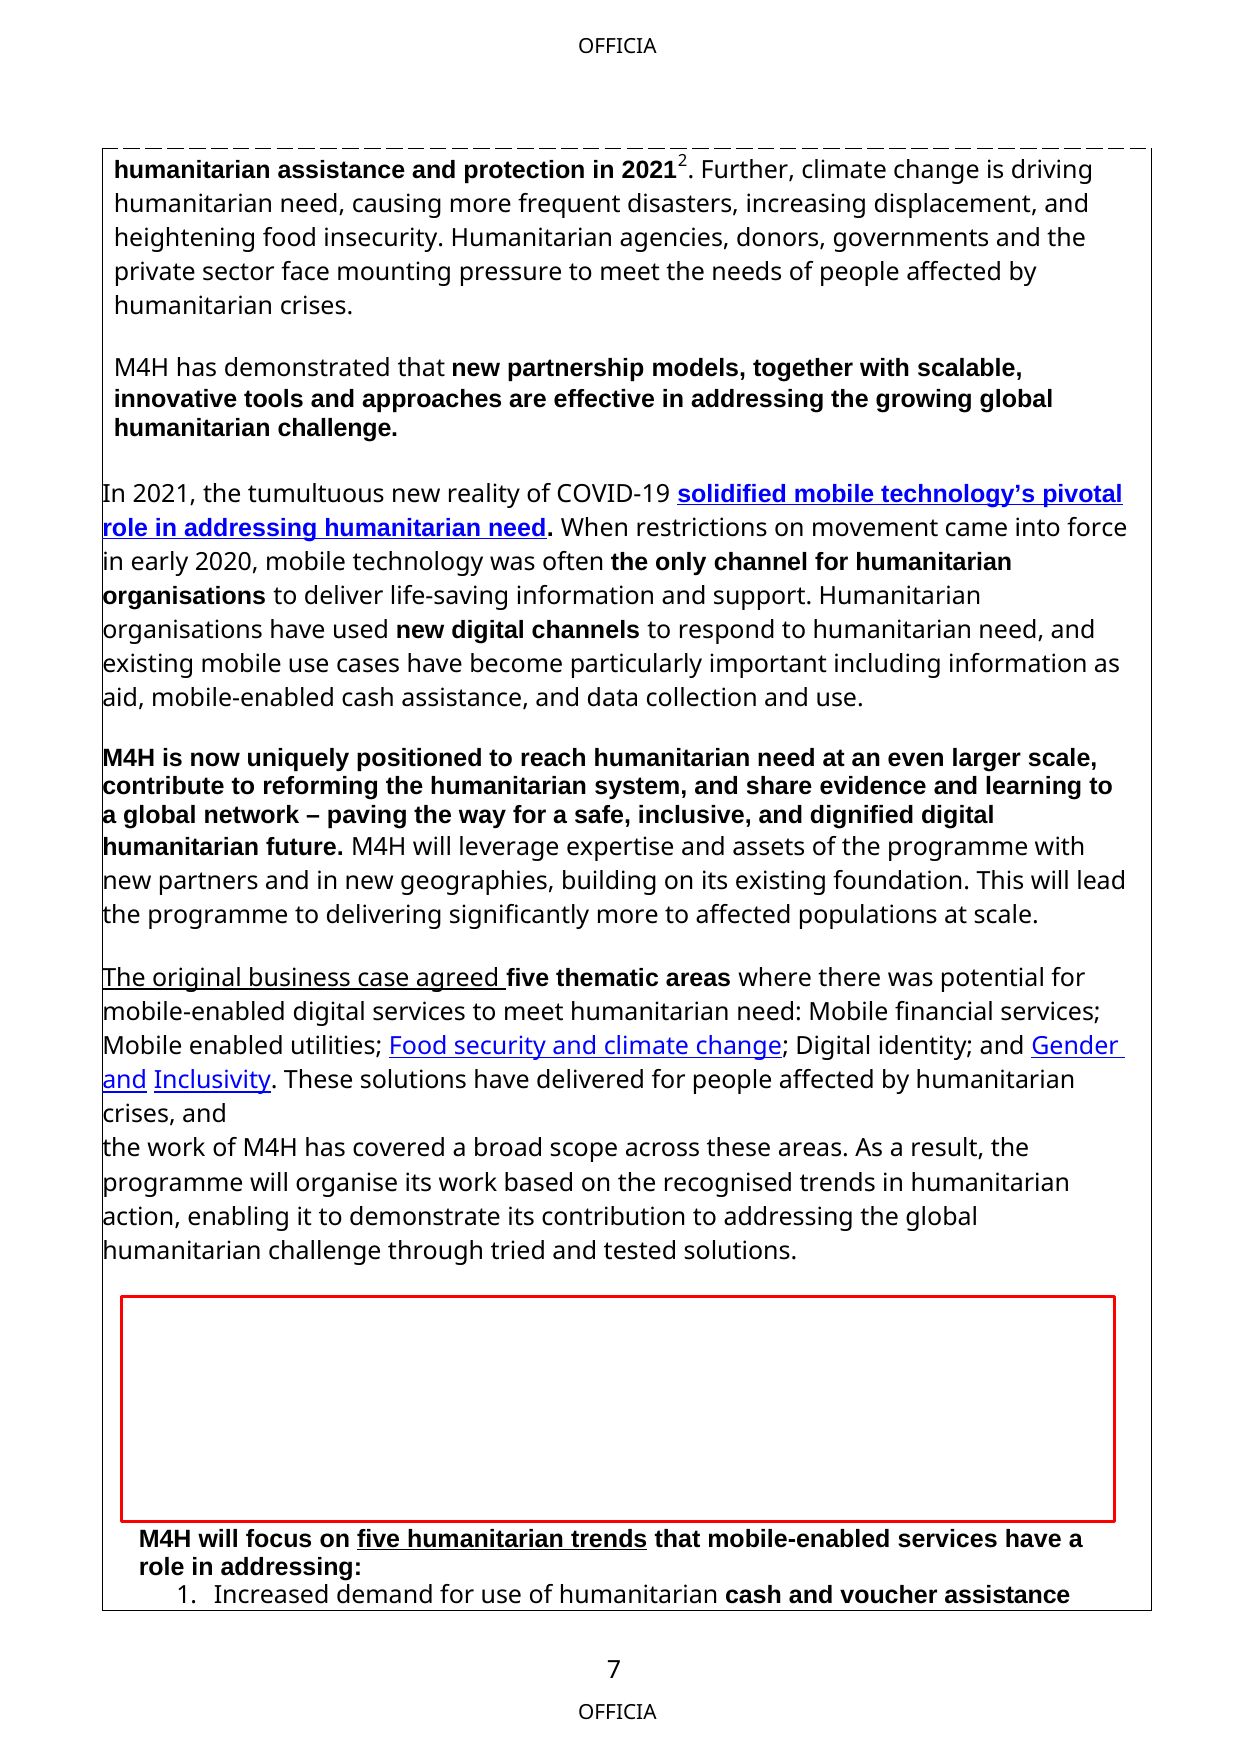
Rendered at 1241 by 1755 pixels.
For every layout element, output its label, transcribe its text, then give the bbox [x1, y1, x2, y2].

table_header humanitarian assistance and protection in 20212. Further, climate change is driving humanitarian need, causing more frequent disasters, increasing displacement, and heightening food insecurity. Humanitarian agencies, donors, governments and the private sector face mounting pressure to meet the needs of people affected by humanitarian crises. M4H has demonstrated that new partnership models, together with scalable, innovative tools and approaches are effective in addressing the growing global humanitarian challenge. In 2021, the tumultuous new reality of COVID-19 solidified mobile technology’s pivotal role in addressing humanitarian need. When restrictions on movement came into force in early 2020, mobile technology was often the only channel for humanitarian organisations to deliver life-saving information and support. Humanitarian organisations have used new digital channels to respond to humanitarian need, and existing mobile use cases have become particularly important including information as aid, mobile-enabled cash assistance, and data collection and use. M4H is now uniquely positioned to reach humanitarian need at an even larger scale, contribute to reforming the humanitarian system, and share evidence and learning to a global network – paving the way for a safe, inclusive, and dignified digital humanitarian future. M4H will leverage expertise and assets of the programme with new partners and in new geographies, building on its existing foundation. This will lead the programme to delivering significantly more to affected populations at scale. The original business case agreed five thematic areas where there was potential for mobile-enabled digital services to meet humanitarian need: Mobile financial services; Mobile enabled utilities; Food security and climate change; Digital identity; and Gender and Inclusivity. These solutions have delivered for people affected by humanitarian crises, and the work of M4H has covered a broad scope across these areas. As a result, the programme will organise its work based on the recognised trends in humanitarian action, enabling it to demonstrate its contribution to addressing the global humanitarian challenge through tried and tested solutions. M4H will focus on five humanitarian trends that mobile-enabled services have a role in addressing: Increased demand for use of humanitarian cash and voucher assistance Increased frequency and intensity of natural disasters Increasing number of forcibly displaced people Increasing global hunger A climate emergency underway These themes are in line with specific areas of the UK’s seven global challenges where the UK can make the most difference3. Alignment is focused on, but not limited to, the priority on “Humanitarian Preparedness and Response: Lead strong collective international response to crises and famine. This includes reforming the international humanitarian system, maintaining a minimum FCDO crisis aid reserve, and promoting science and digital technology to offer faster and cheaper delivery to those affected by crises”. [103, 148, 1151, 1609]
